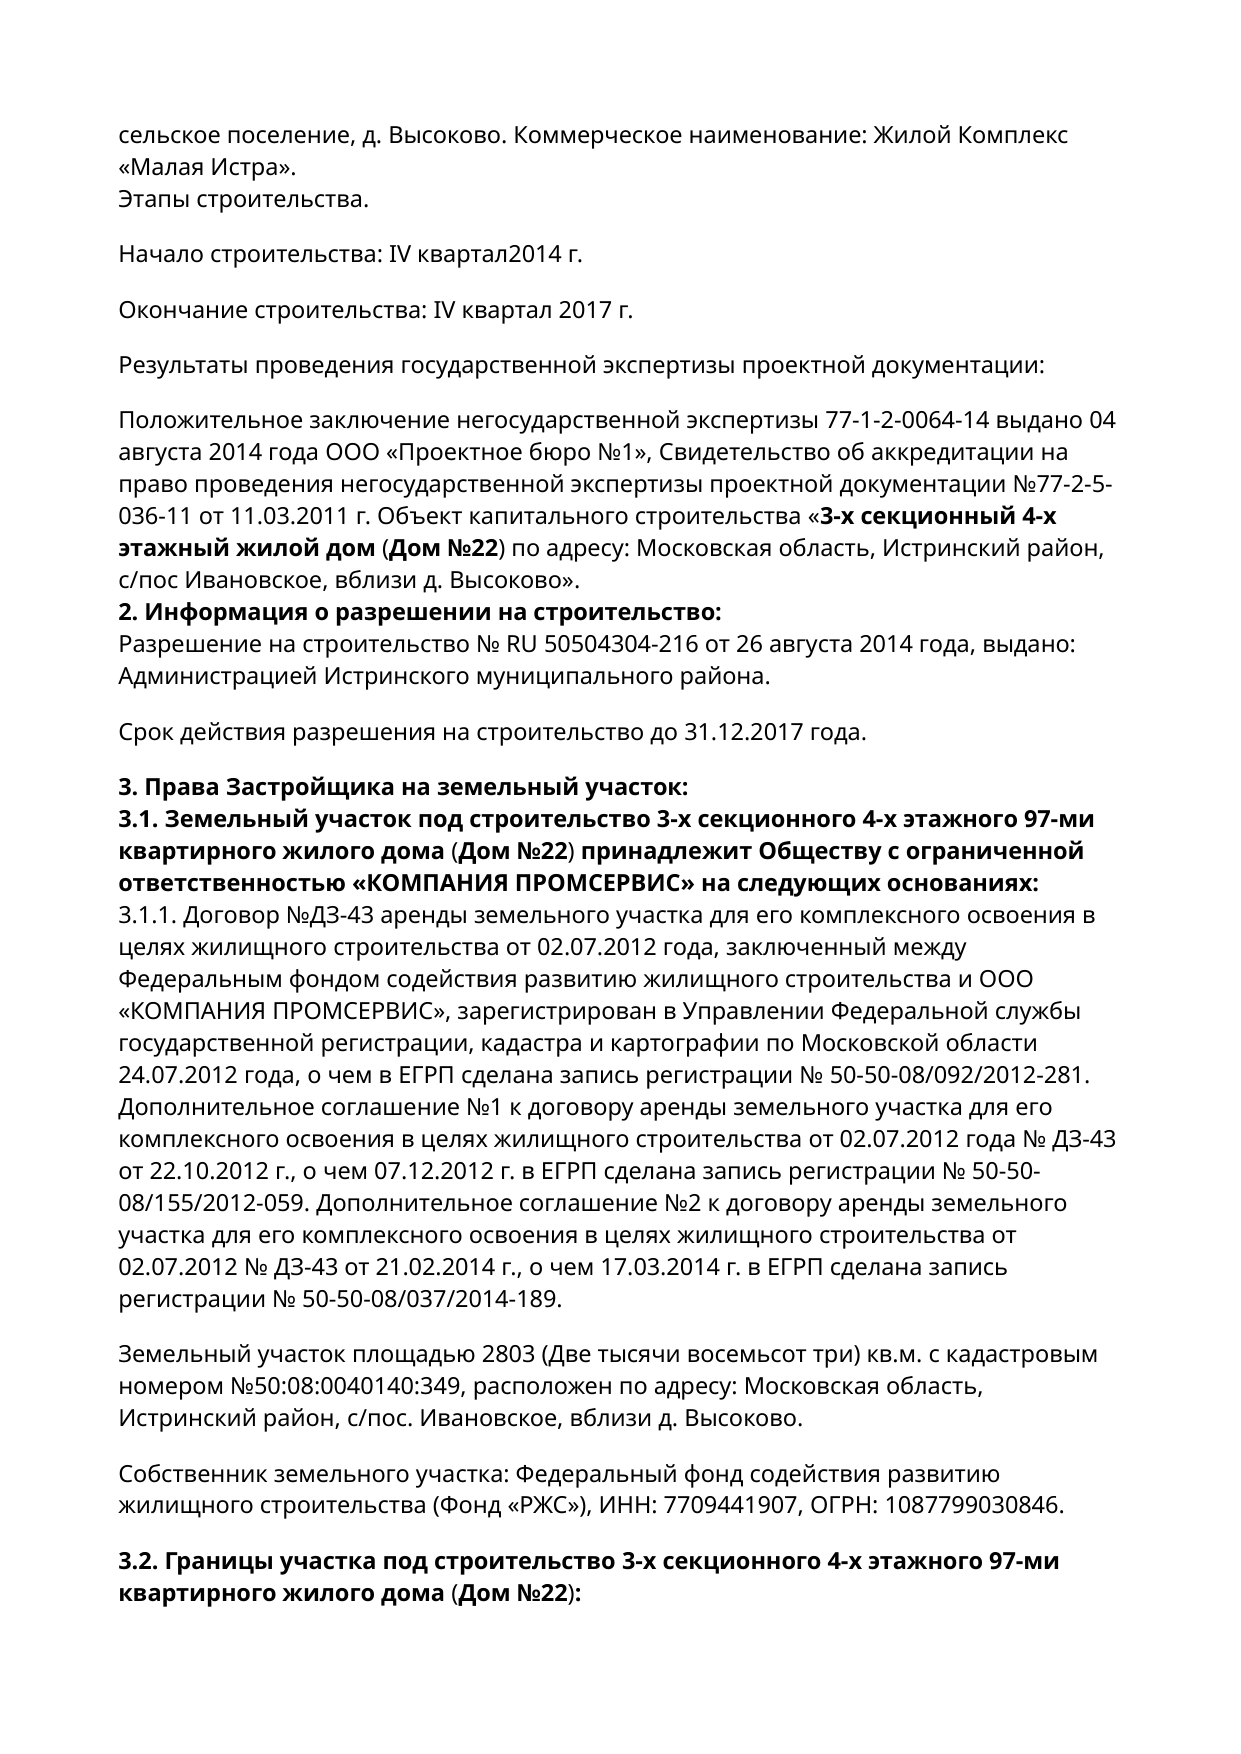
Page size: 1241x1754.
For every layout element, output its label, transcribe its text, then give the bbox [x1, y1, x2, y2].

text Собственник земельного участка: Федеральный фонд содействия развитию жилищного строительства (Фонд «РЖС»), ИНН: 7709441907, ОГРН: 1087799030846. [118, 1457, 1122, 1521]
text Результаты проведения государственной экспертизы проектной документации: [118, 348, 1122, 380]
text сельское поселение, д. Высоково. Коммерческое наименование: Жилой Комплекс «Малая Истра». [118, 118, 1122, 182]
text Земельный участок площадью 2803 (Две тысячи восемьсот три) кв.м. с кадастровым номером №50:08:0040140:349, расположен по адресу: Московская область, Истринский район, с/пос. Ивановское, вблизи д. Высоково. [118, 1337, 1122, 1433]
text Окончание строительства: IV квартал 2017 г. [118, 293, 1122, 325]
text 3.1. Земельный участок под строительство 3-х секционного 4-х этажного 97-ми квартирного жилого дома (Дом №22) принадлежит Обществу с ограниченной ответственностью «КОМПАНИЯ ПРОМСЕРВИС» на следующих основаниях: [118, 802, 1122, 898]
text Положительное заключение негосударственной экспертизы 77-1-2-0064-14 выдано 04 августа 2014 года ООО «Проектное бюро №1», Свидетельство об аккредитации на право проведения негосударственной экспертизы проектной документации №77-2-5-036-11 от 11.03.2011 г. Объект капитального строительства «3-х секционный 4-х этажный жилой дом (Дом №22) по адресу: Московская область, Истринский район, с/пос Ивановское, вблизи д. Высоково». [118, 404, 1122, 596]
text Начало строительства: IV квартал2014 г. [118, 237, 1122, 269]
text Срок действия разрешения на строительство до 31.12.2017 года. [118, 715, 1122, 747]
text Этапы строительства. [118, 182, 1122, 214]
text 3.2. Границы участка под строительство 3-х секционного 4-х этажного 97-ми квартирного жилого дома (Дом №22): [118, 1544, 1122, 1608]
text 3. Права Застройщика на земельный участок: [118, 770, 1122, 802]
text Разрешение на строительство № RU 50504304-216 от 26 августа 2014 года, выдано: Администрацией Истринского муниципального района. [118, 628, 1122, 692]
text 2. Информация о разрешении на строительство: [118, 596, 1122, 628]
text 3.1.1. Договор №ДЗ-43 аренды земельного участка для его комплексного освоения в целях жилищного строительства от 02.07.2012 года, заключенный между Федеральным фондом содействия развитию жилищного строительства и ООО «КОМПАНИЯ ПРОМСЕРВИС», зарегистрирован в Управлении Федеральной службы государственной регистрации, кадастра и картографии по Московской области 24.07.2012 года, о чем в ЕГРП сделана запись регистрации № 50-50-08/092/2012-281. Дополнительное соглашение №1 к договору аренды земельного участка для его комплексного освоения в целях жилищного строительства от 02.07.2012 года № ДЗ-43 от 22.10.2012 г., о чем 07.12.2012 г. в ЕГРП сделана запись регистрации № 50-50-08/155/2012-059. Дополнительное соглашение №2 к договору аренды земельного участка для его комплексного освоения в целях жилищного строительства от 02.07.2012 № ДЗ-43 от 21.02.2014 г., о чем 17.03.2014 г. в ЕГРП сделана запись регистрации № 50-50-08/037/2014-189. [118, 898, 1122, 1314]
